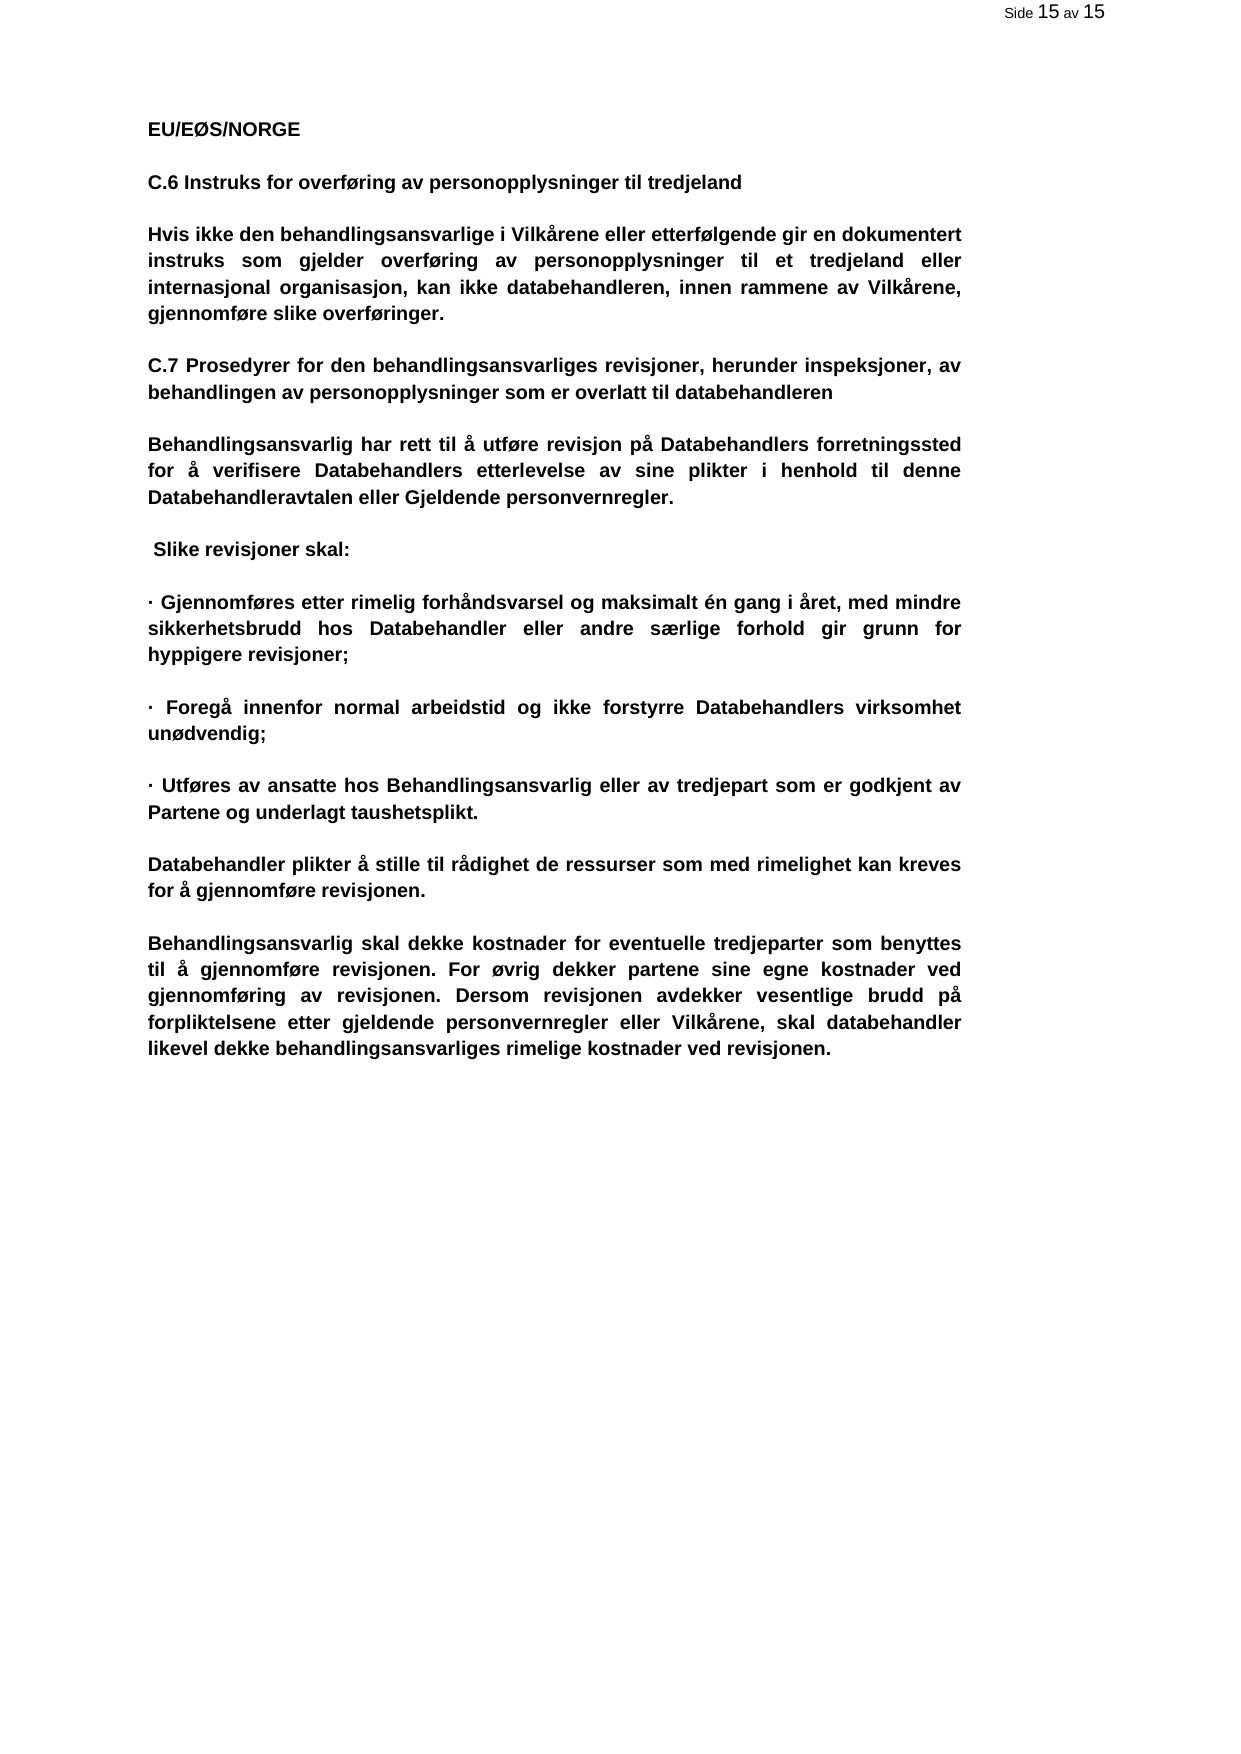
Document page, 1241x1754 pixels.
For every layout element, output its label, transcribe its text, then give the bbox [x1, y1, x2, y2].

text Slike revisjoner skal: [148, 538, 963, 561]
text C.7 Prosedyrer for den behandlingsansvarliges revisjoner, herunder inspeksjoner, av behandlingen av personopplysninger som er overlatt til databehandleren [148, 354, 963, 403]
text Behandlingsansvarlig skal dekke kostnader for eventuelle tredjeparter som benyttes til å gjennomføre revisjonen. For øvrig dekker partene sine egne kostnader ved gjennomføring av revisjonen. Dersom revisjonen avdekker vesentlige brudd på forpliktelsene etter gjeldende personvernregler eller Vilkårene, skal databehandler likevel dekke behandlingsansvarliges rimelige kostnader ved revisjonen. [148, 932, 963, 1059]
text C.6 Instruks for overføring av personopplysninger til tredjeland [148, 171, 963, 193]
text EU/EØS/NORGE [148, 118, 963, 141]
text Behandlingsansvarlig har rett til å utføre revisjon på Databehandlers forretningssted for å verifisere Databehandlers etterlevelse av sine plikter i henhold til denne Databehandleravtalen eller Gjeldende personvernregler. [148, 433, 963, 508]
text Hvis ikke den behandlingsansvarlige i Vilkårene eller etterfølgende gir en dokumentert instruks som gjelder overføring av personopplysninger til et tredjeland eller internasjonal organisasjon, kan ikke databehandleren, innen rammene av Vilkårene, gjennomføre slike overføringer. [148, 223, 963, 324]
text · Foregå innenfor normal arbeidstid og ikke forstyrre Databehandlers virksomhet unødvendig; [148, 696, 963, 744]
text · Gjennomføres etter rimelig forhåndsvarsel og maksimalt én gang i året, med mindre sikkerhetsbrudd hos Databehandler eller andre særlige forhold gir grunn for hyppigere revisjoner; [148, 591, 963, 666]
text · Utføres av ansatte hos Behandlingsansvarlig eller av tredjepart som er godkjent av Partene og underlagt taushetsplikt. [148, 774, 963, 823]
text Databehandler plikter å stille til rådighet de ressurser som med rimelighet kan kreves for å gjennomføre revisjonen. [148, 853, 963, 902]
